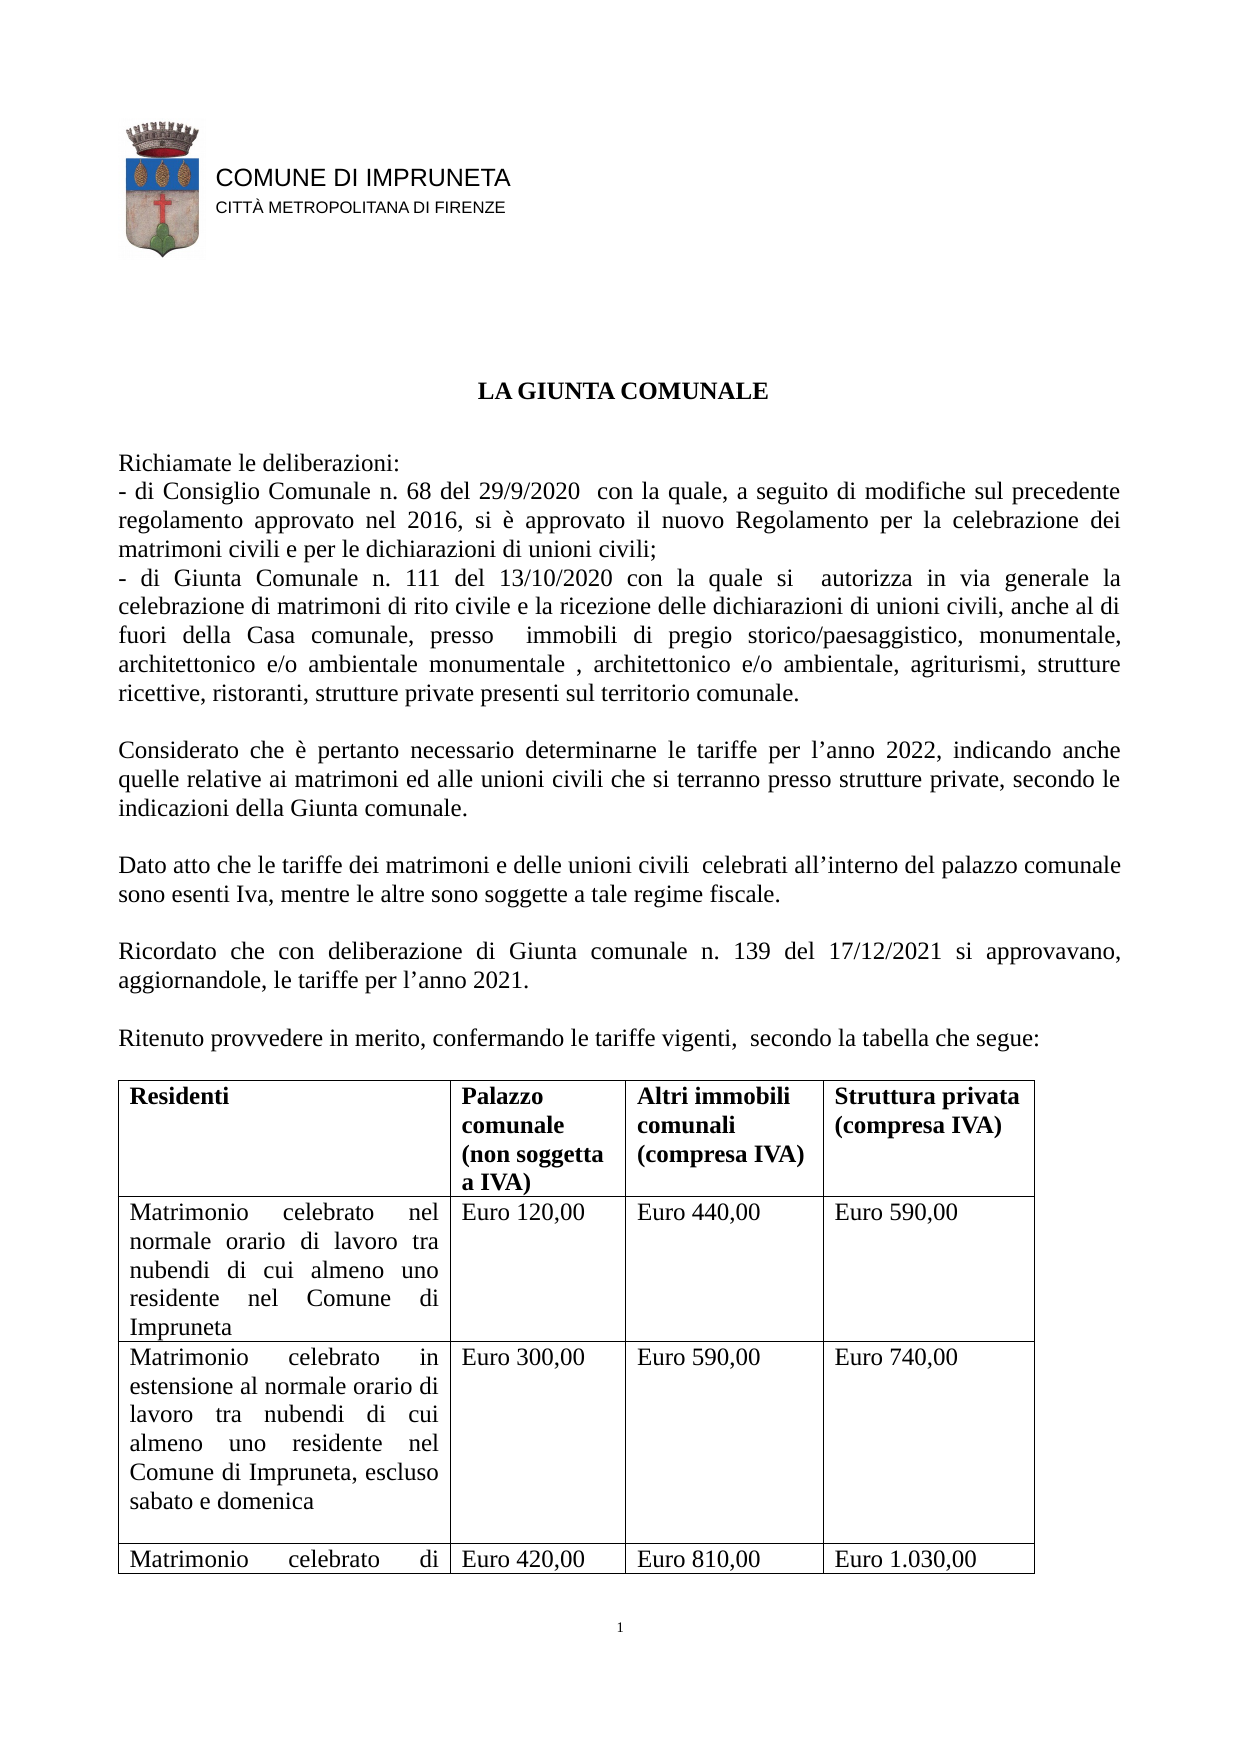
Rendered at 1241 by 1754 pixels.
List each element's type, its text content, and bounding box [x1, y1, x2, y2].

text LA GIUNTA COMUNALE [118, 376, 1122, 404]
text Dato atto che le tariffe dei matrimoni e delle unioni civili celebrati all’interno del palazzo comunale sono esenti Iva, mentre le altre sono soggette a tale regime fiscale. [118, 850, 1122, 908]
table_header Struttura privata (compresa IVA) [824, 1081, 1034, 1196]
table_cell Euro 810,00 [626, 1544, 823, 1573]
text - di Consiglio Comunale n. 68 del 29/9/2020 con la quale, a seguito di modifiche sul precedente regolamento approvato nel 2016, si è approvato il nuovo Regolamento per la celebrazione dei matrimoni civili e per le dichiarazioni di unioni civili; [118, 476, 1122, 563]
text Considerato che è pertanto necessario determinarne le tariffe per l’anno 2022, indicando anche quelle relative ai matrimoni ed alle unioni civili che si terranno presso strutture private, secondo le indicazioni della Giunta comunale. [118, 735, 1122, 821]
table_cell Euro 120,00 [451, 1197, 625, 1341]
text Ritenuto provvedere in merito, confermando le tariffe vigenti, secondo la tabella che segue: [118, 1023, 1122, 1051]
table_cell Matrimonio celebrato nel normale orario di lavoro tra nubendi di cui almeno uno residente nel Comune di Impruneta [119, 1197, 450, 1341]
table_header Palazzo comunale (non soggetta a IVA) [451, 1081, 625, 1196]
text - di Giunta Comunale n. 111 del 13/10/2020 con la quale si autorizza in via generale la celebrazione di matrimoni di rito civile e la ricezione delle dichiarazioni di unioni civili, anche al di fuori della Casa comunale, presso immobili di pregio storico/paesaggistico, monumentale, architettonico e/o ambientale monumentale , architettonico e/o ambientale, agriturismi, strutture ricettive, ristoranti, strutture private presenti sul territorio comunale. [118, 563, 1122, 706]
table_cell Matrimonio celebrato in estensione al normale orario di lavoro tra nubendi di cui almeno uno residente nel Comune di Impruneta, escluso sabato e domenica [119, 1342, 450, 1543]
text Richiamate le deliberazioni: [118, 448, 1122, 476]
table_cell Matrimonio celebrato di [119, 1544, 450, 1573]
text Ricordato che con deliberazione di Giunta comunale n. 139 del 17/12/2021 si approvavano, aggiornandole, le tariffe per l’anno 2021. [118, 936, 1122, 994]
table_cell Euro 590,00 [824, 1197, 1034, 1341]
table_cell Euro 740,00 [824, 1342, 1034, 1543]
picture [118, 118, 206, 260]
table_header Altri immobili comunali (compresa IVA) [626, 1081, 823, 1196]
table_cell Euro 300,00 [451, 1342, 625, 1543]
table_cell Euro 1.030,00 [824, 1544, 1034, 1573]
table_header Residenti [119, 1081, 450, 1196]
table_cell Euro 590,00 [626, 1342, 823, 1543]
table_cell Euro 440,00 [626, 1197, 823, 1341]
table_cell Euro 420,00 [451, 1544, 625, 1573]
